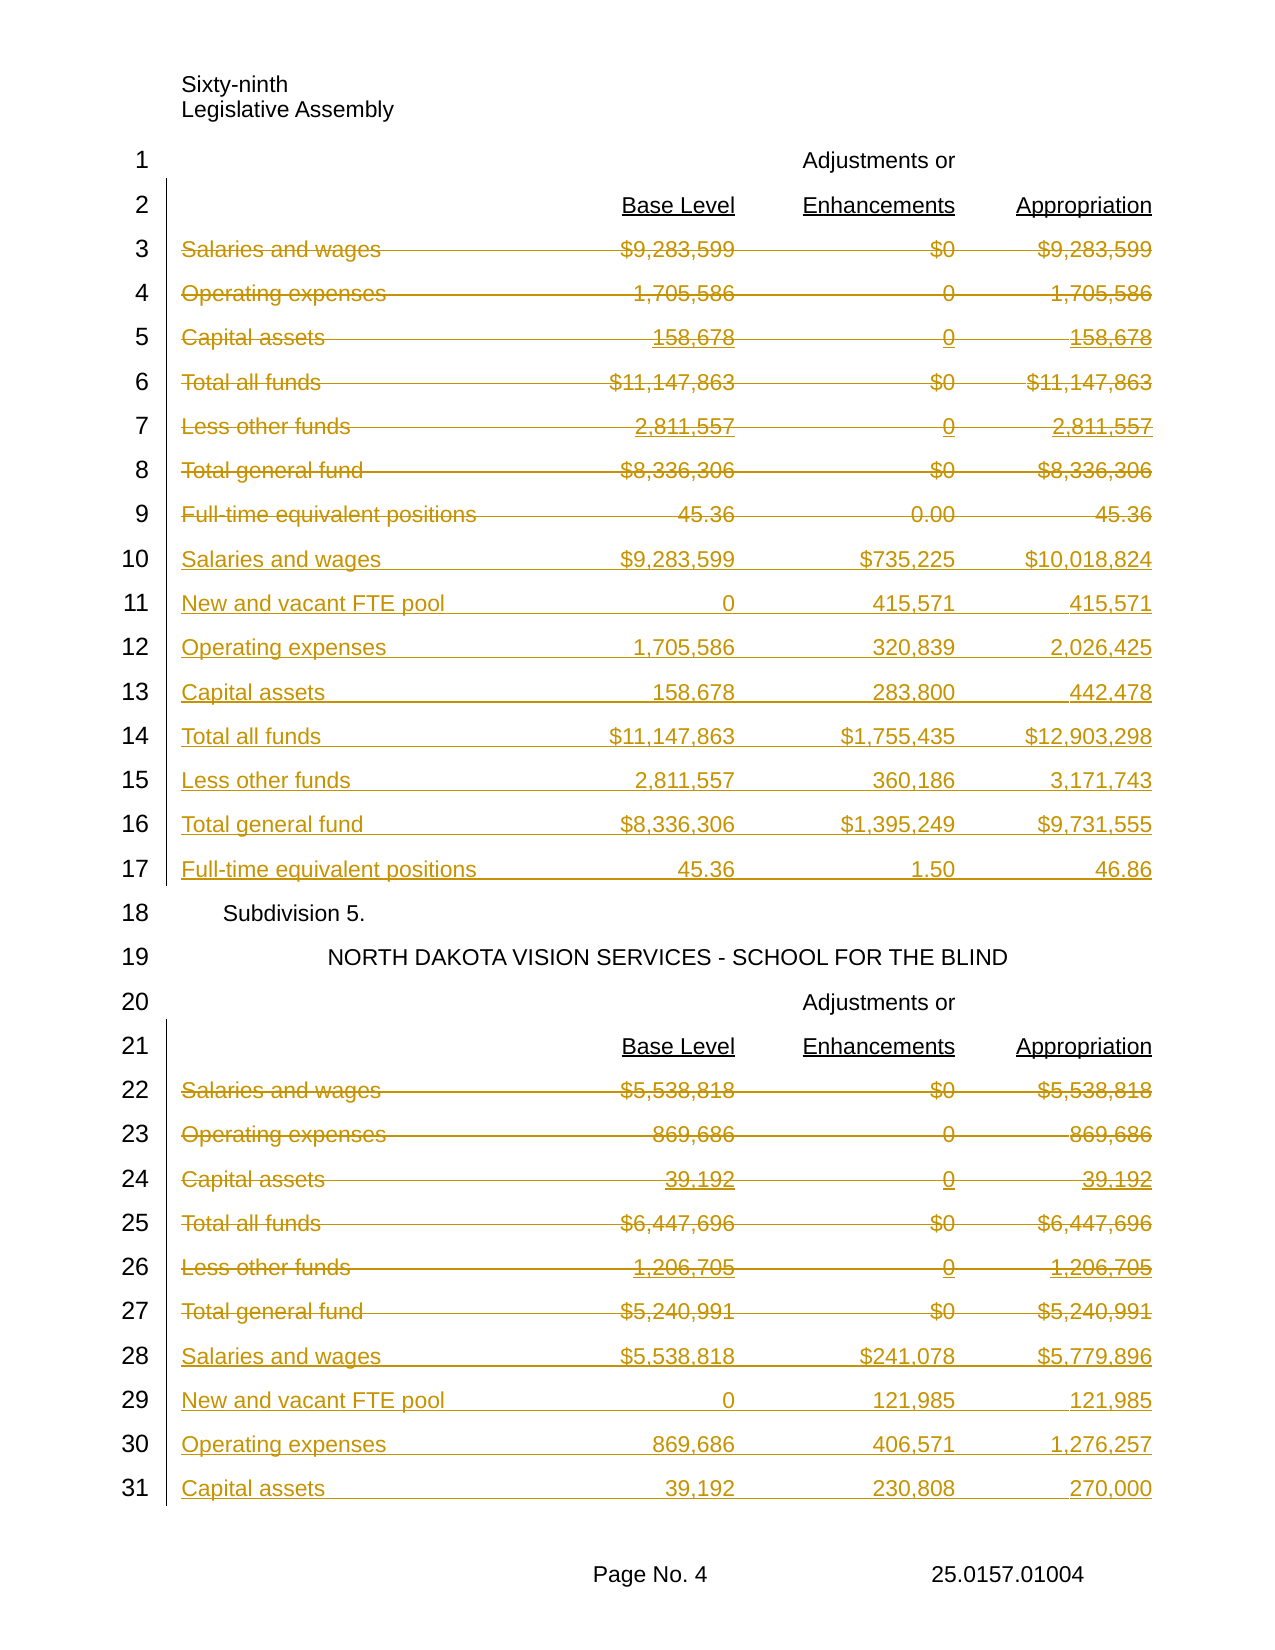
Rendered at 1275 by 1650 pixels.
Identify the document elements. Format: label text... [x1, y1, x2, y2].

text Adjustments or Base Level Enhancements Appropriation Salaries and wages $5,538,818 $241,078 $5,779,896 New and vacant FTE pool 0 121,985 121,985 Operating expenses 869,686 406,571 1,276,257 Capital assets 39,192 230,808 270,000 Total all funds $6,447,696 $1,000,442 $7,448,138 Less other funds 1,206,705 534,239 1,740,944 Total general fund $5,240,991 $466,203 $5,707,194 Full-time equivalent positions 27.75 0.00 27.75 [181, 974, 1154, 1506]
text Adjustments or Base Level Enhancements Appropriation Salaries and wages $9,283,599 $735,225 $10,018,824 New and vacant FTE pool 0 415,571 415,571 Operating expenses 1,705,586 320,839 2,026,425 Capital assets 158,678 283,800 442,478 Total all funds $11,147,863 $1,755,435 $12,903,298 Less other funds 2,811,557 360,186 3,171,743 Total general fund $8,336,306 $1,395,249 $9,731,555 Full-time equivalent positions 45.36 1.50 46.86 [181, 133, 1154, 886]
text Subdivision 5. [181, 886, 1154, 930]
text NORTH DAKOTA VISION SERVICES - SCHOOL FOR THE BLIND [181, 930, 1154, 974]
